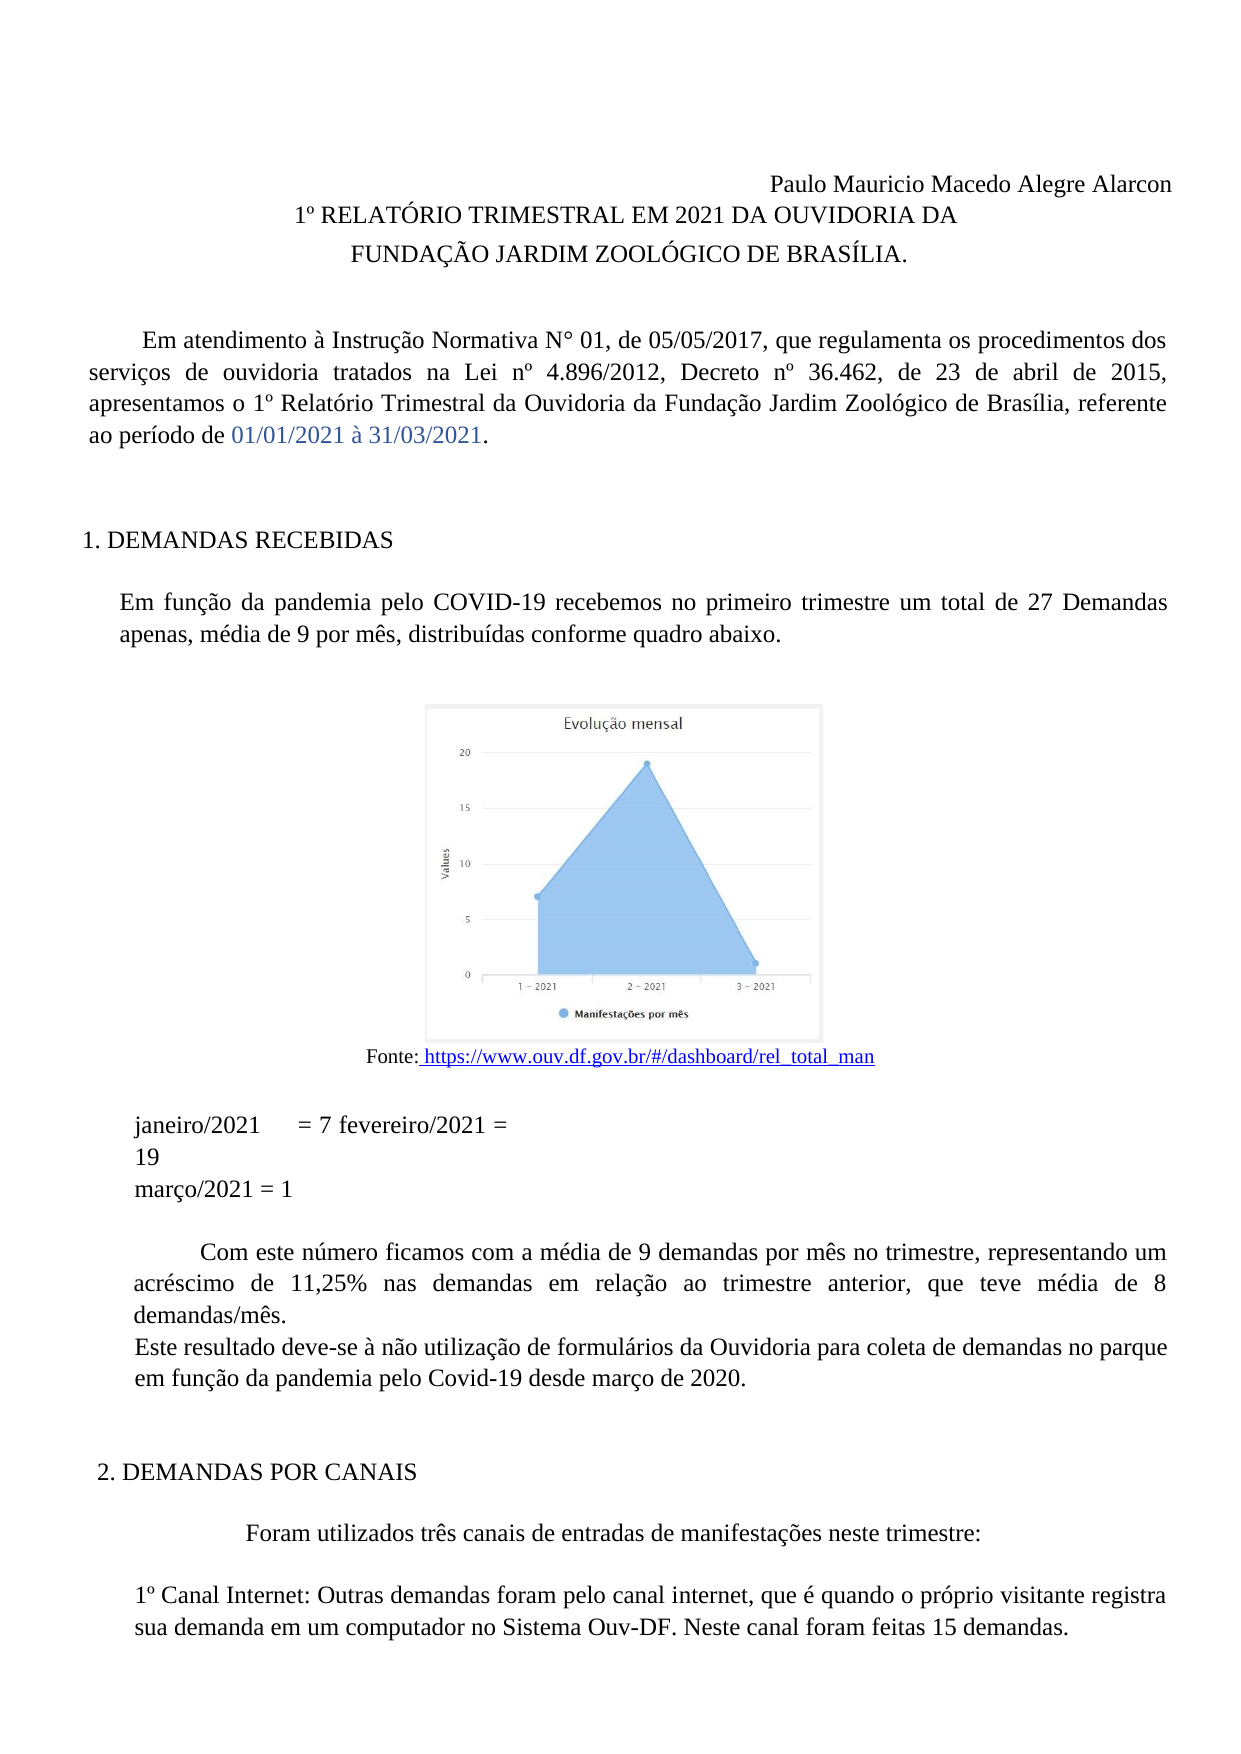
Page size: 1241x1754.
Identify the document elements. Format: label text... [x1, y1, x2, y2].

text Fonte: https://www.ouv.df.gov.br/#/dashboard/rel_total_man [194, 1044, 1052, 1068]
subtitle 2. DEMANDAS POR CANAIS [97, 1457, 1185, 1486]
text 1º RELATÓRIO TRIMESTRAL EM 2021 DA OUVIDORIA DA [216, 200, 1042, 229]
text Foram utilizados três canais de entradas de manifestações neste trimestre: [68, 1518, 1165, 1547]
text Este resultado deve-se à não utilização de formulários da Ouvidoria para coleta de demandas no parque em função da pandemia pelo Covid-19 desde março de 2020. [134, 1332, 1168, 1392]
text 1º Canal Internet: Outras demandas foram pelo canal internet, que é quando o próprio visitante registra sua demanda em um computador no Sistema Ouv-DF. Neste canal foram feitas 15 demandas. [134, 1580, 1168, 1640]
subtitle 1. DEMANDAS RECEBIDAS [82, 526, 1185, 554]
text janeiro/2021 = 7 fevereiro/2021 = 19 [134, 1110, 508, 1171]
text março/2021 = 1 [134, 1174, 1168, 1203]
text Em função da pandemia pelo COVID-19 recebemos no primeiro trimestre um total de 27 Demandas apenas, média de 9 por mês, distribuídas conforme quadro abaixo. [119, 587, 1168, 647]
text Com este número ficamos com a média de 9 demandas por mês no trimestre, representando um acréscimo de 11,25% nas demandas em relação ao trimestre anterior, que teve média de 8 demandas/mês. [133, 1237, 1168, 1329]
text Em atendimento à Instrução Normativa N° 01, de 05/05/2017, que regulamenta os procedimentos dos serviços de ouvidoria tratados na Lei nº 4.896/2012, Decreto nº 36.462, de 23 de abril de 2015, apresentamos o 1º Relatório Trimestral da Ouvidoria da Fundação Jardim Zoológico de Brasília, referente ao período de 01/01/2021 à 31/03/2021. [89, 325, 1168, 449]
text FUNDAÇÃO JARDIM ZOOLÓGICO DE BRASÍLIA. [216, 239, 1042, 267]
text Paulo Mauricio Macedo Alegre Alarcon [67, 169, 1178, 198]
